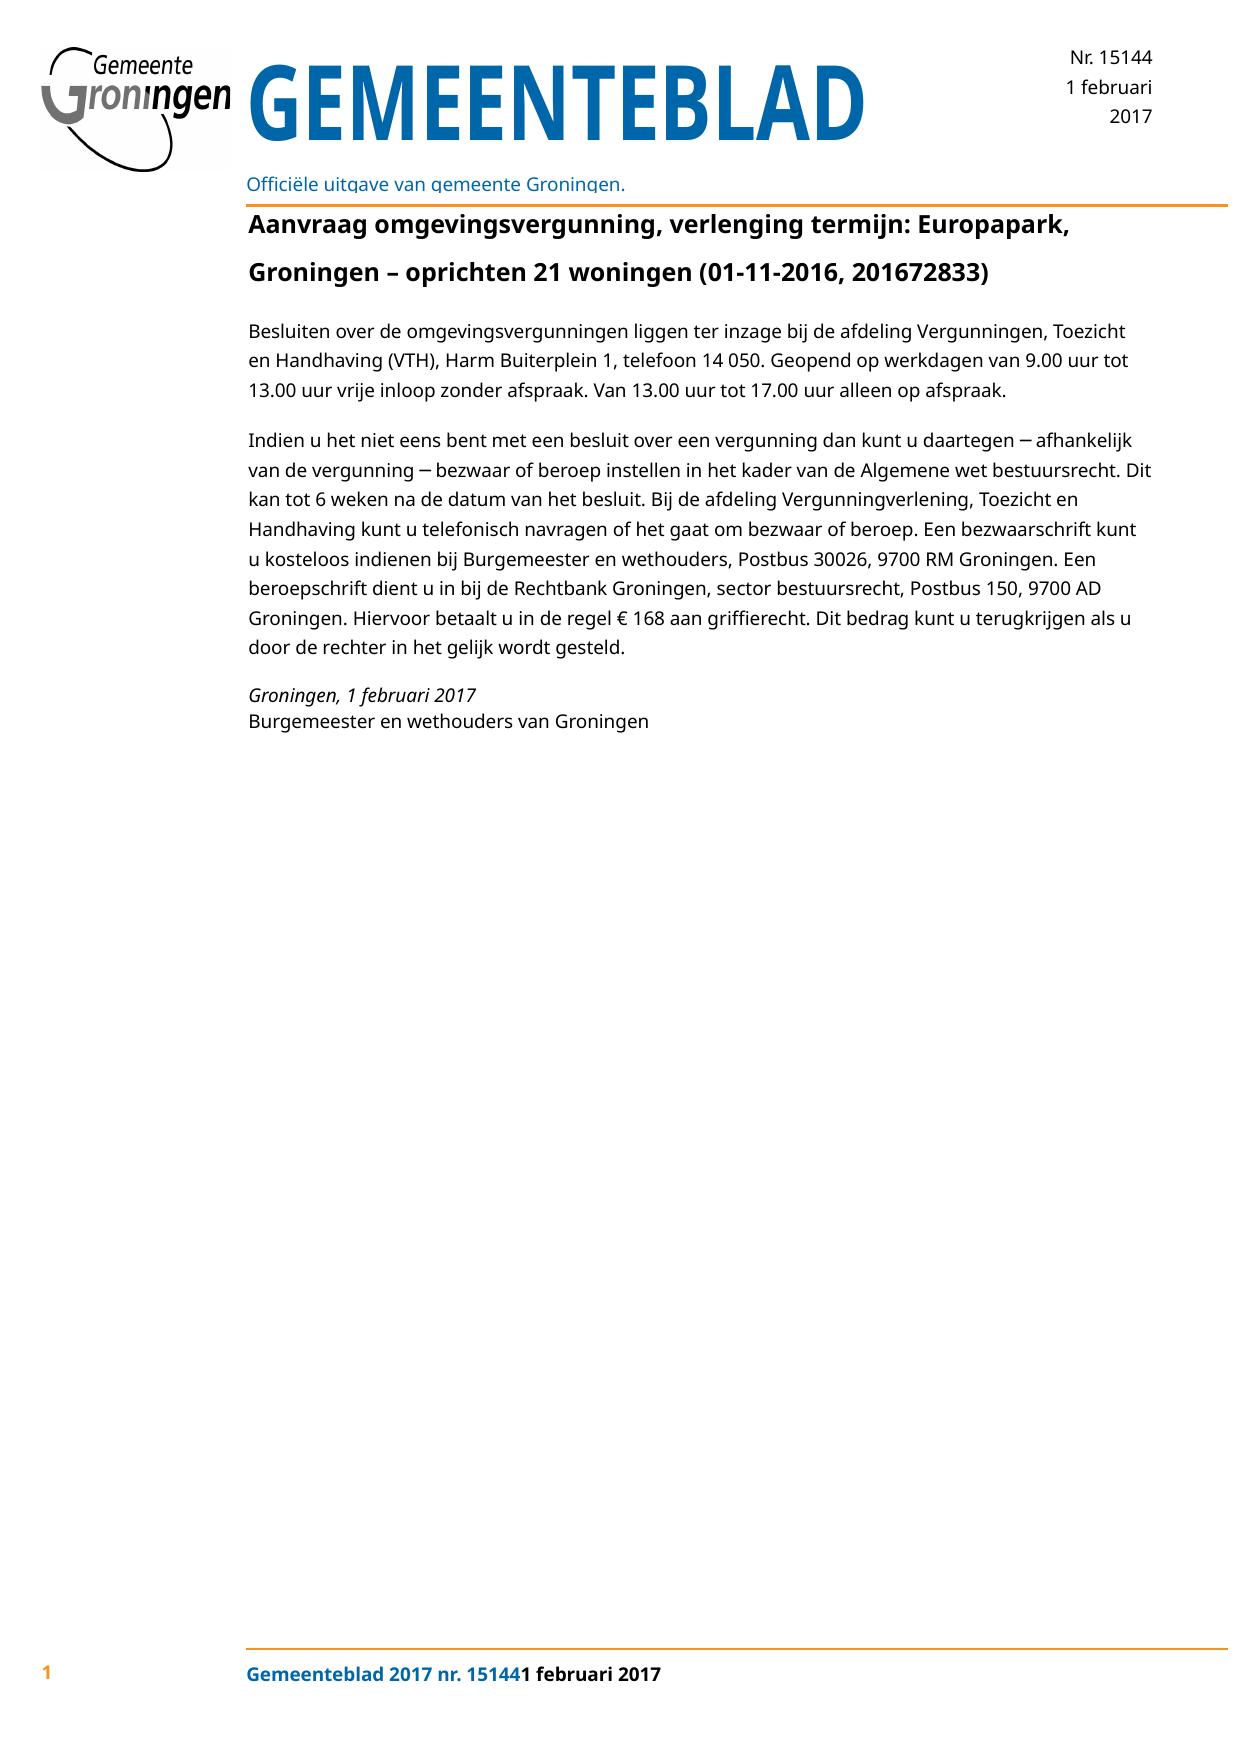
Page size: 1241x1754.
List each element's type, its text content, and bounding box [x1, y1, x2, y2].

text Groningen, 1 februari 2017 [248, 682, 1152, 708]
text Burgemeester en wethouders van Groningen [248, 708, 1152, 734]
picture [41, 47, 231, 172]
text Aanvraag omgevingsvergunning, verlenging termijn: Europapark, Groningen – oprichten 21 woningen (01-11-2016, 201672833) [248, 207, 1152, 288]
text Besluiten over de omgevingsvergunningen liggen ter inzage bij de afdeling Vergunningen, Toezicht en Handhaving (VTH), Harm Buiterplein 1, telefoon 14 050. Geopend op werkdagen van 9.00 uur tot 13.00 uur vrije inloop zonder afspraak. Van 13.00 uur tot 17.00 uur alleen op afspraak. [248, 318, 1152, 403]
text Indien u het niet eens bent met een besluit over een vergunning dan kunt u daartegen ─ afhankelijk van de vergunning ─ bezwaar of beroep instellen in het kader van de Algemene wet bestuursrecht. Dit kan tot 6 weken na de datum van het besluit. Bij de afdeling Vergunningverlening, Toezicht en Handhaving kunt u telefonisch navragen of het gaat om bezwaar of beroep. Een bezwaarschrift kunt u kosteloos indienen bij Burgemeester en wethouders, Postbus 30026, 9700 RM Groningen. Een beroepschrift dient u in bij de Rechtbank Groningen, sector bestuursrecht, Postbus 150, 9700 AD Groningen. Hiervoor betaalt u in de regel € 168 aan griffierecht. Dit bedrag kunt u terugkrijgen als u door de rechter in het gelijk wordt gesteld. [248, 427, 1152, 660]
